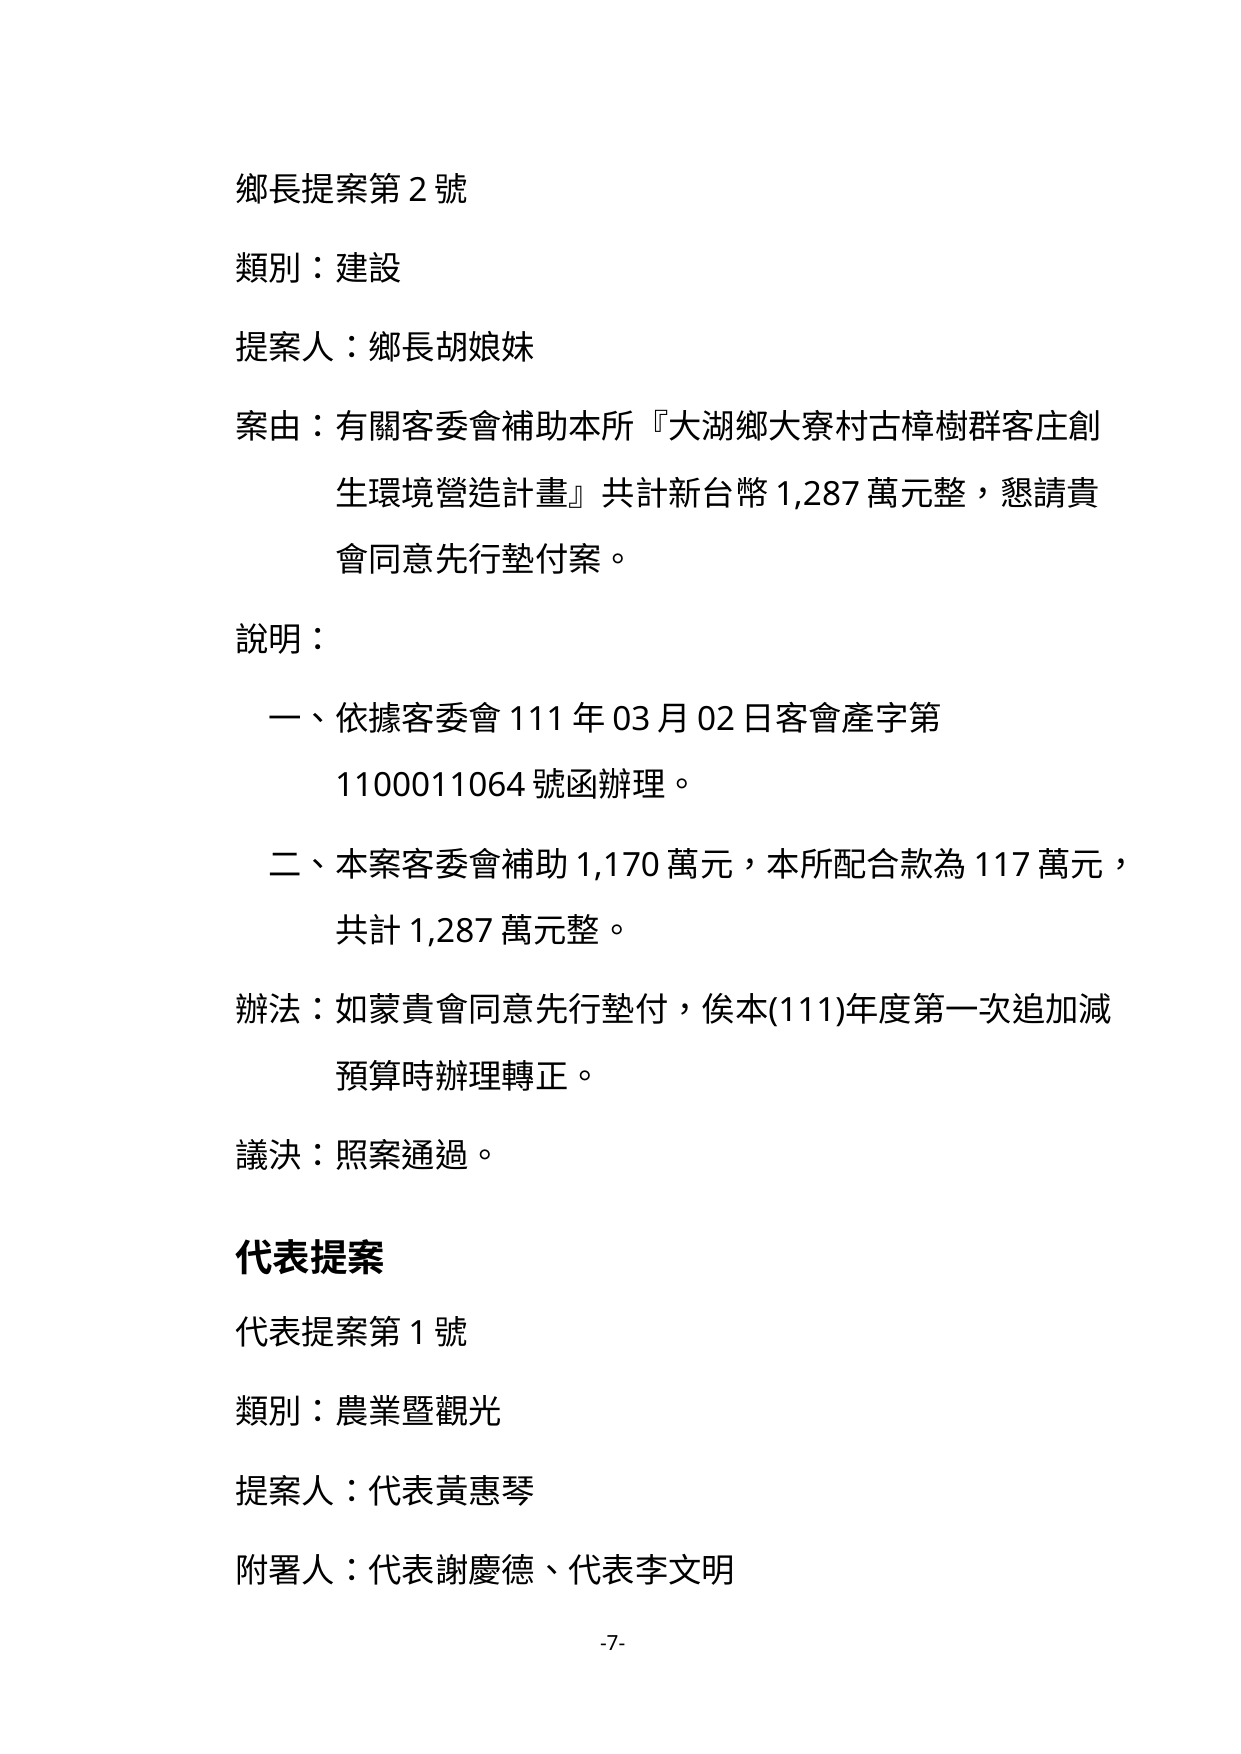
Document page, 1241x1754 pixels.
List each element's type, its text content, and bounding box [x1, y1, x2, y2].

text 鄉長提案第2號 [235, 148, 1122, 214]
text 代表提案第1號 [235, 1291, 1122, 1358]
text 提案人：代表黃惠琴 [235, 1450, 1122, 1516]
text 二、本案客委會補助1,170萬元，本所配合款為117萬元，共計1,287萬元整。 [268, 823, 1122, 956]
text 一、依據客委會111年03月02日客會產字第1100011064號函辦理。 [268, 677, 1122, 810]
text 類別：農業暨觀光 [235, 1371, 1122, 1437]
text 議決：照案通過。 [235, 1114, 1122, 1181]
text 類別：建設 [235, 227, 1122, 293]
text 附署人：代表謝慶德、代表李文明 [235, 1529, 1122, 1596]
text 辦法：如蒙貴會同意先行墊付，俟本(111)年度第一次追加減預算時辦理轉正。 [235, 968, 1122, 1102]
text 說明： [235, 598, 1122, 664]
text 案由：有關客委會補助本所『大湖鄉大寮村古樟樹群客庄創生環境營造計畫』共計新台幣1,287萬元整，懇請貴會同意先行墊付案。 [235, 385, 1122, 585]
text 提案人：鄉長胡娘妹 [235, 306, 1122, 373]
title 代表提案 [235, 1218, 1122, 1285]
